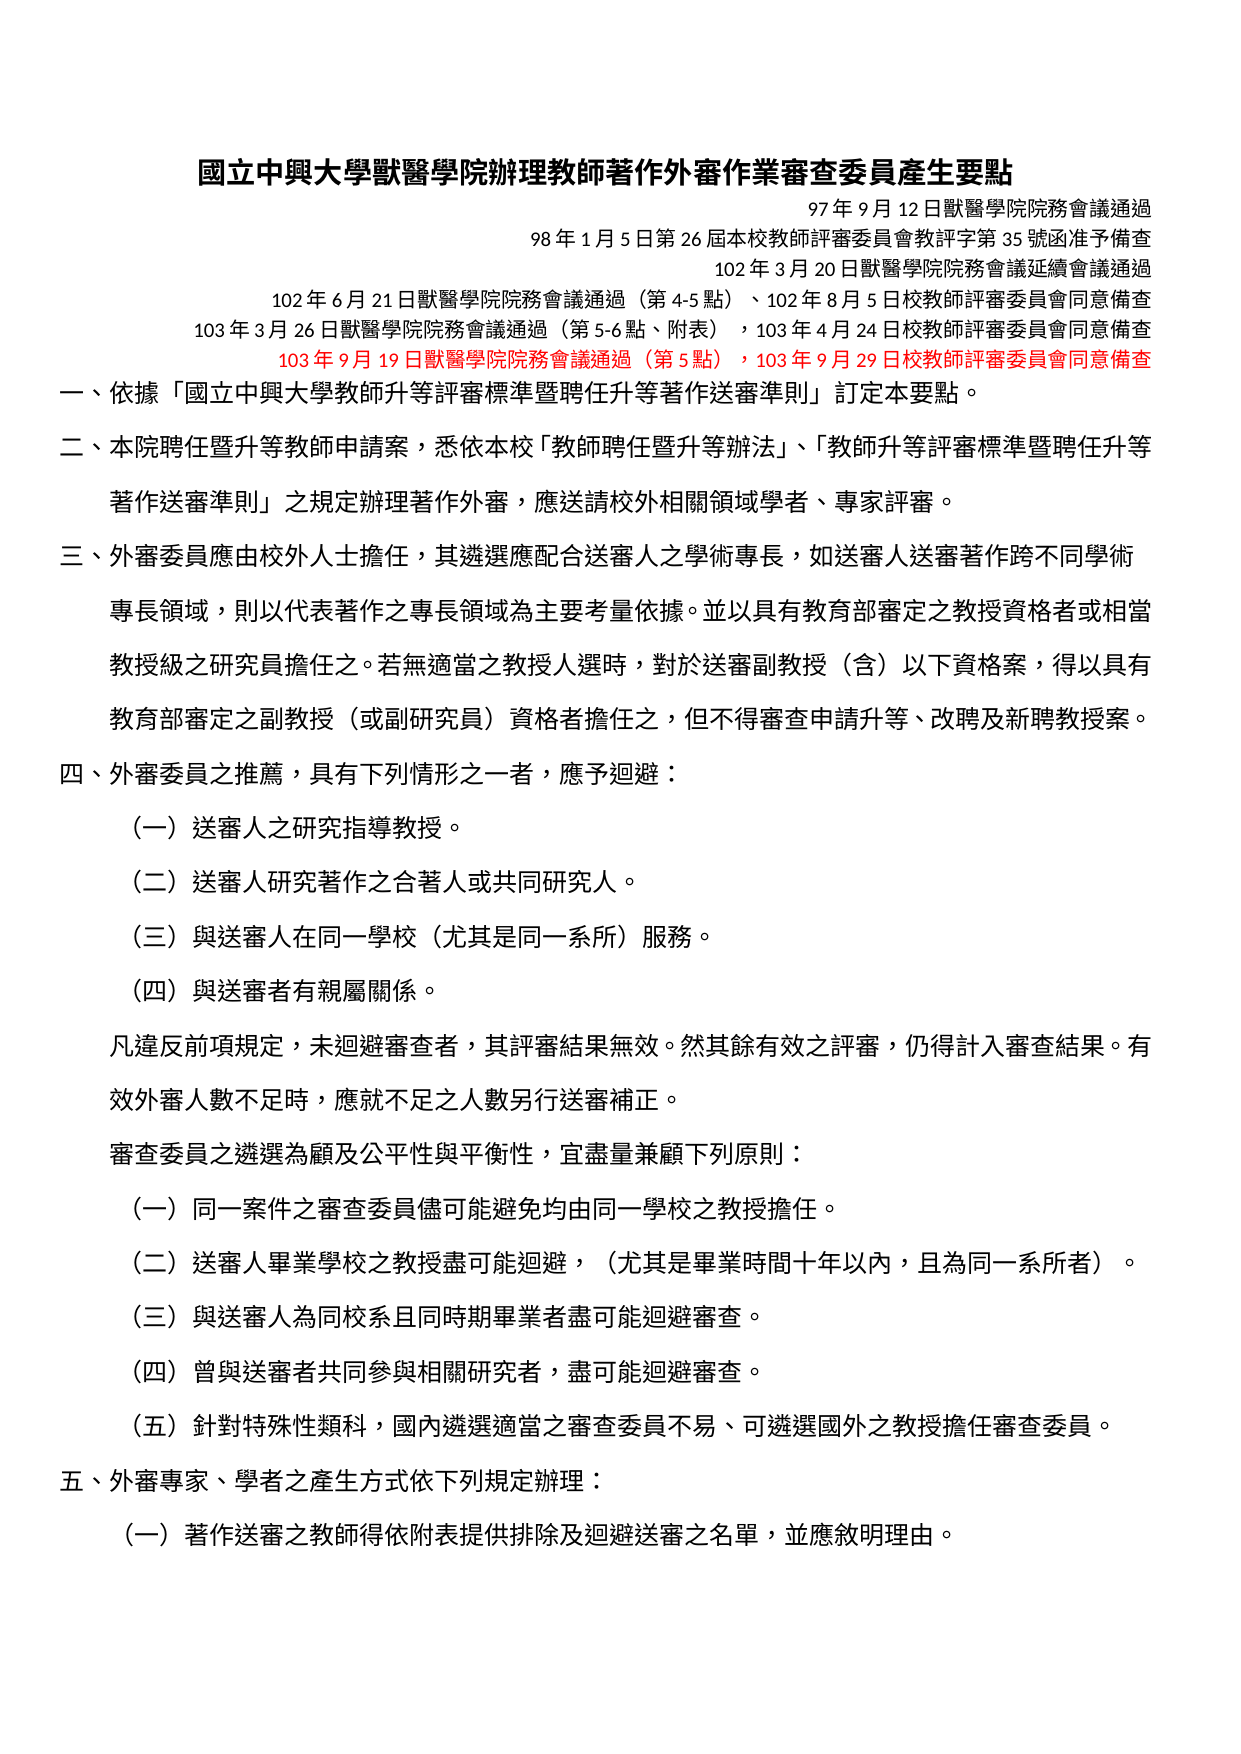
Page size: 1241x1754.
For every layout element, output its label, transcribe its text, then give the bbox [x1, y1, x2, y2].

text 102年3月20日獸醫學院院務會議延續會議通過 [59, 253, 1152, 283]
text （三）與送審人為同校系且同時期畢業者盡可能迴避審查。 [109, 1298, 1152, 1334]
list 依據「國立中興大學教師升等評審標準暨聘任升等著作送審準則」訂定本要點。 [59, 373, 1152, 410]
text 國立中興大學獸醫學院辦理教師著作外審作業審查委員產生要點 [59, 150, 1152, 192]
text （一）著作送審之教師得依附表提供排除及迴避送審之名單，並應敘明理由。 [109, 1515, 1152, 1552]
text （二）送審人畢業學校之教授盡可能迴避，（尤其是畢業時間十年以內，且為同一系所者）。 [109, 1243, 1152, 1280]
text （二）送審人研究著作之合著人或共同研究人。 [109, 863, 1152, 899]
text （五）針對特殊性類科，國內遴選適當之審查委員不易、可遴選國外之教授擔任審查委員。 [109, 1407, 1152, 1443]
text 審查委員之遴選為顧及公平性與平衡性，宜盡量兼顧下列原則： [109, 1135, 1152, 1171]
text （四）與送審者有親屬關係。 [109, 972, 1152, 1008]
text 四、外審委員之推薦，具有下列情形之一者，應予迴避： [59, 754, 1152, 790]
text 五、外審專家、學者之產生方式依下列規定辦理： [59, 1461, 1152, 1497]
text （一）送審人之研究指導教授。 [109, 808, 1152, 845]
list 本院聘任暨升等教師申請案，悉依本校「教師聘任暨升等辦法」、「教師升等評審標準暨聘任升等著作送審準則」之規定辦理著作外審，應送請校外相關領域學者、專家評審。 [59, 428, 1152, 518]
text （一）同一案件之審查委員儘可能避免均由同一學校之教授擔任。 [109, 1189, 1152, 1225]
text 103年9月19日獸醫學院院務會議通過（第5點），103年9月29日校教師評審委員會同意備查 [59, 343, 1152, 373]
text 97年9月12日獸醫學院院務會議通過 [59, 192, 1152, 222]
text 凡違反前項規定，未迴避審查者，其評審結果無效。然其餘有效之評審，仍得計入審查結果。有效外審人數不足時，應就不足之人數另行送審補正。 [109, 1026, 1152, 1117]
text （三）與送審人在同一學校（尤其是同一系所）服務。 [109, 917, 1152, 953]
text 102年6月21日獸醫學院院務會議通過（第4-5點）、102年8月5日校教師評審委員會同意備查 [59, 283, 1152, 313]
text （四）曾與送審者共同參與相關研究者，盡可能迴避審查。 [109, 1352, 1152, 1388]
text 103年3月26日獸醫學院院務會議通過（第5-6點、附表） ，103年4月24日校教師評審委員會同意備查 [59, 313, 1152, 343]
text 98年1月5日第26屆本校教師評審委員會教評字第35號函准予備查 [59, 222, 1152, 253]
list 外審委員應由校外人士擔任，其遴選應配合送審人之學術專長，如送審人送審著作跨不同學術專長領域，則以代表著作之專長領域為主要考量依據。並以具有教育部審定之教授資格者或相當教授級之研究員擔任之。若無適當之教授人選時，對於送審副教授（含）以下資格案，得以具有教育部審定之副教授（或副研究員）資格者擔任之，但不得審查申請升等、改聘及新聘教授案。 [59, 537, 1152, 736]
